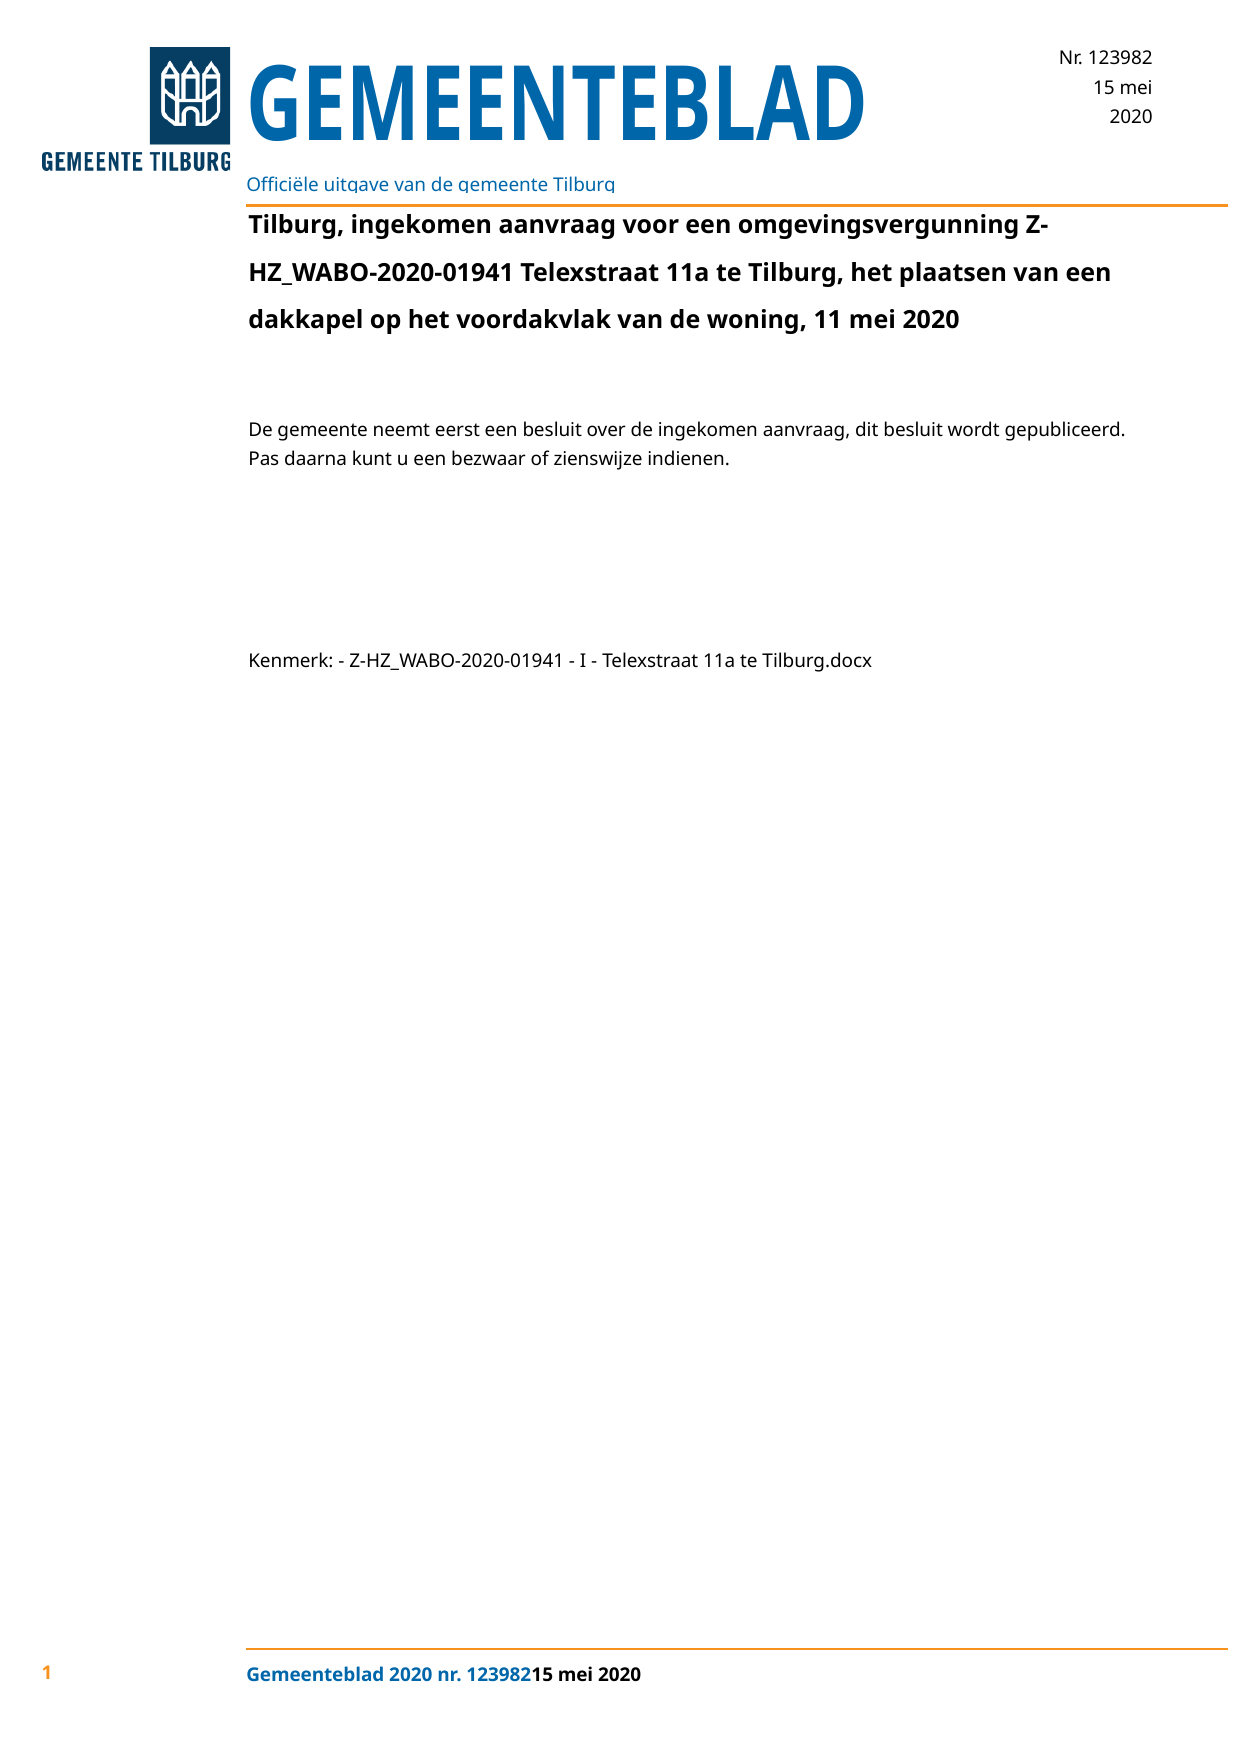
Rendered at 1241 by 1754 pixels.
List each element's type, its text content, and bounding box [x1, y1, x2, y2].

text De gemeente neemt eerst een besluit over de ingekomen aanvraag, dit besluit wordt gepubliceerd. Pas daarna kunt u een bezwaar of zienswijze indienen. [248, 416, 1152, 471]
picture [41, 47, 231, 172]
text Tilburg, ingekomen aanvraag voor een omgevingsvergunning Z-HZ_WABO-2020-01941 Telexstraat 11a te Tilburg, het plaatsen van een dakkapel op het voordakvlak van de woning, 11 mei 2020 [248, 207, 1152, 336]
text Kenmerk: - Z-HZ_WABO-2020-01941 - I - Telexstraat 11a te Tilburg.docx [248, 647, 1152, 673]
